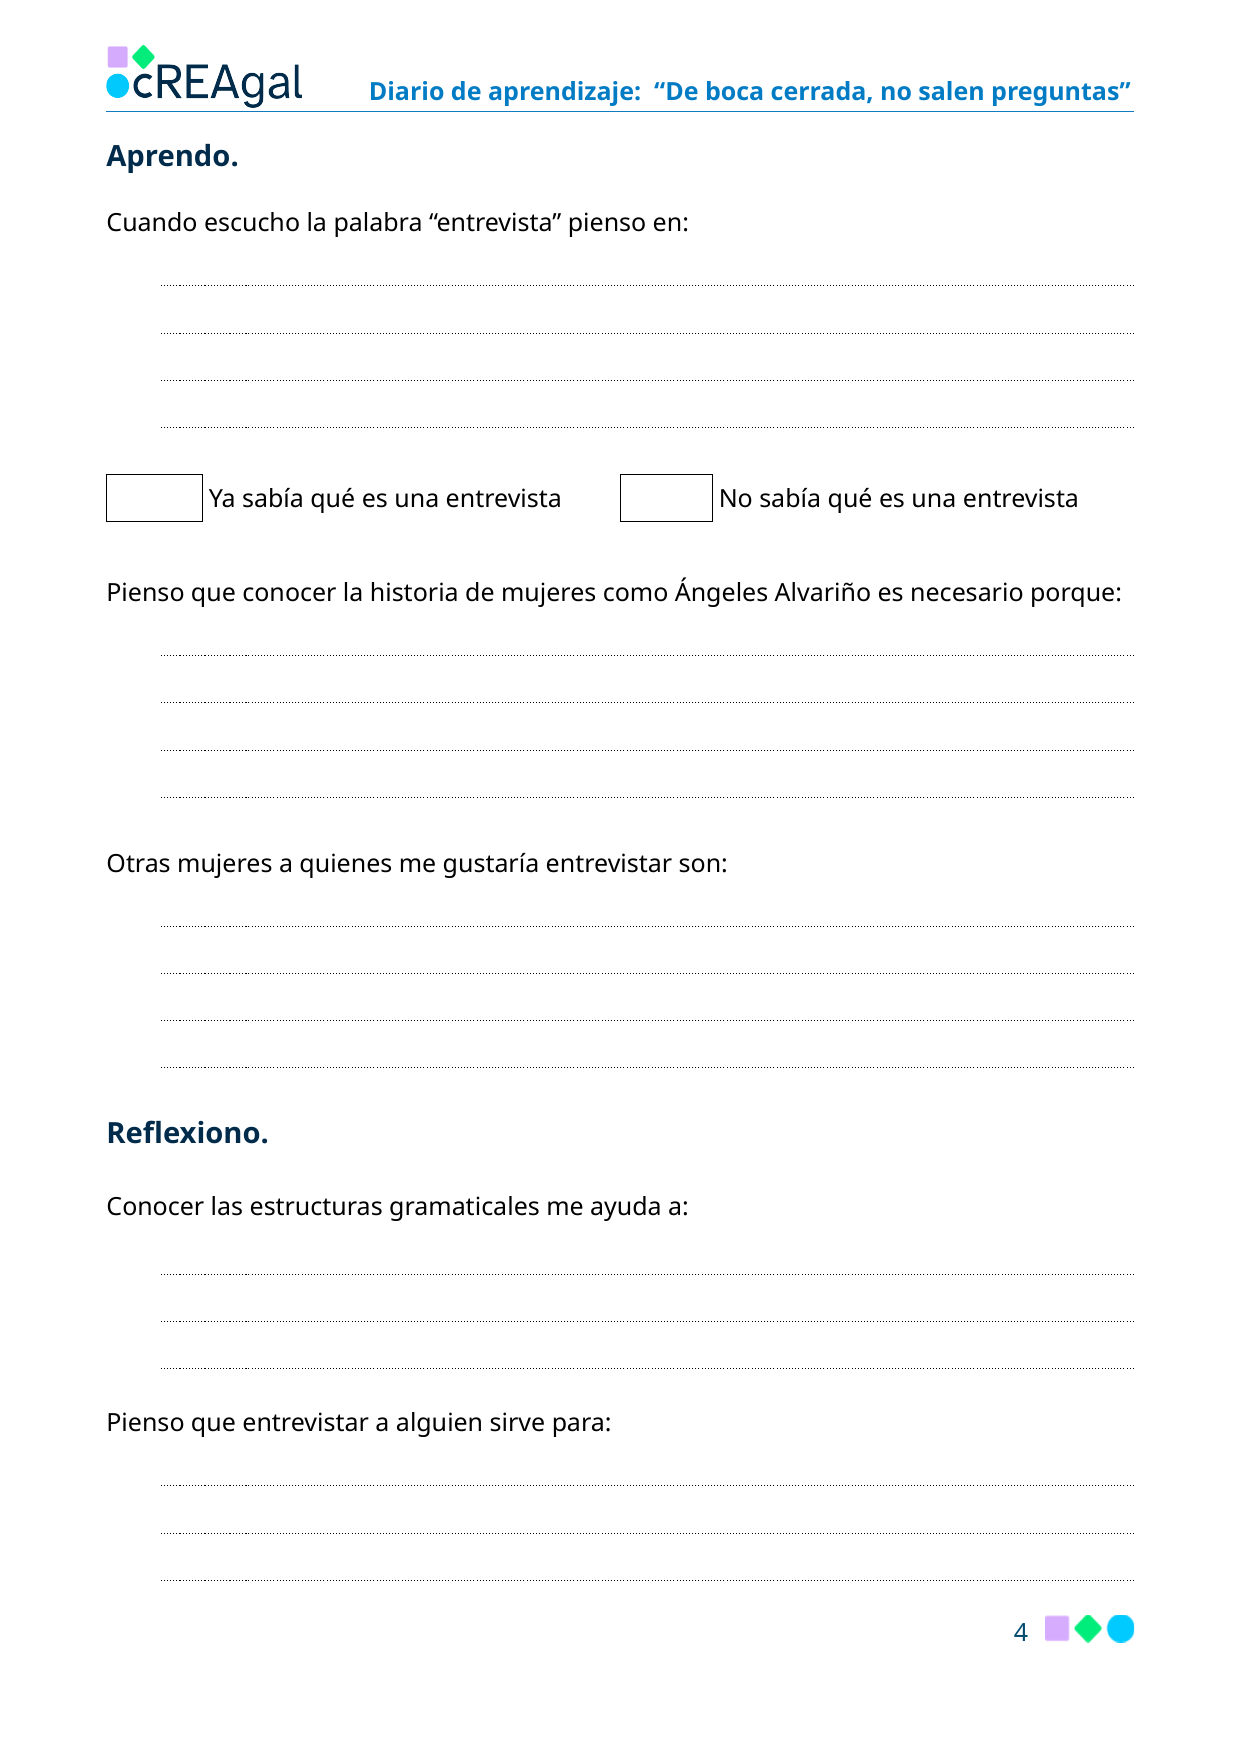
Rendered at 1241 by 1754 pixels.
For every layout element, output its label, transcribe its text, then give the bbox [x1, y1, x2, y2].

table_cell [246, 704, 1134, 751]
table_header [246, 609, 1134, 656]
table_header [246, 239, 1134, 286]
table_cell [160, 974, 246, 1021]
table_cell [160, 656, 246, 703]
table_cell [160, 704, 246, 751]
text Otras mujeres a quienes me gustaría entrevistar son: [106, 845, 1134, 879]
text Pienso que entrevistar a alguien sirve para: [106, 1405, 1134, 1439]
table_cell [160, 1275, 246, 1322]
table_header [246, 1228, 1134, 1275]
table_header [246, 879, 1134, 927]
picture [1124, 1631, 1135, 1643]
text Pienso que conocer la historia de mujeres como Ángeles Alvariño es necesario porque: [106, 575, 1134, 609]
table_cell [160, 1534, 246, 1581]
table_cell [160, 927, 246, 974]
table_header Ya sabía qué es una entrevista [203, 474, 620, 522]
table_cell [246, 1021, 1134, 1068]
table_cell [246, 927, 1134, 974]
table_header [246, 1439, 1134, 1486]
picture [106, 45, 302, 108]
table_cell [160, 286, 246, 334]
picture [1128, 1615, 1135, 1625]
table_cell [246, 334, 1134, 381]
table_cell [246, 381, 1134, 428]
table_header [621, 475, 712, 521]
table_header [160, 879, 246, 927]
subtitle Reflexiono. [106, 1113, 1134, 1152]
table_cell [246, 1486, 1134, 1534]
table_cell [160, 751, 246, 798]
table_cell [246, 286, 1134, 334]
table_cell [246, 1534, 1134, 1581]
table_cell [160, 1021, 246, 1068]
table_header [160, 609, 246, 656]
table_cell [160, 1486, 246, 1534]
table_cell [246, 1322, 1134, 1369]
subtitle Aprendo. [106, 135, 1134, 175]
table_header [160, 239, 246, 286]
table_cell [246, 974, 1134, 1021]
table_cell [246, 656, 1134, 703]
table_header No sabía qué es una entrevista [713, 474, 1132, 522]
table_cell [246, 751, 1134, 798]
table_cell [160, 381, 246, 428]
table_header [107, 475, 202, 521]
text Cuando escucho la palabra “entrevista” pienso en: [106, 205, 1134, 239]
text Conocer las estructuras gramaticales me ayuda a: [106, 1188, 1134, 1223]
table_header [160, 1228, 246, 1275]
table_header [160, 1439, 246, 1486]
table_cell [246, 1275, 1134, 1322]
picture [1045, 1615, 1118, 1643]
table_cell [160, 334, 246, 381]
table_cell [160, 1322, 246, 1369]
